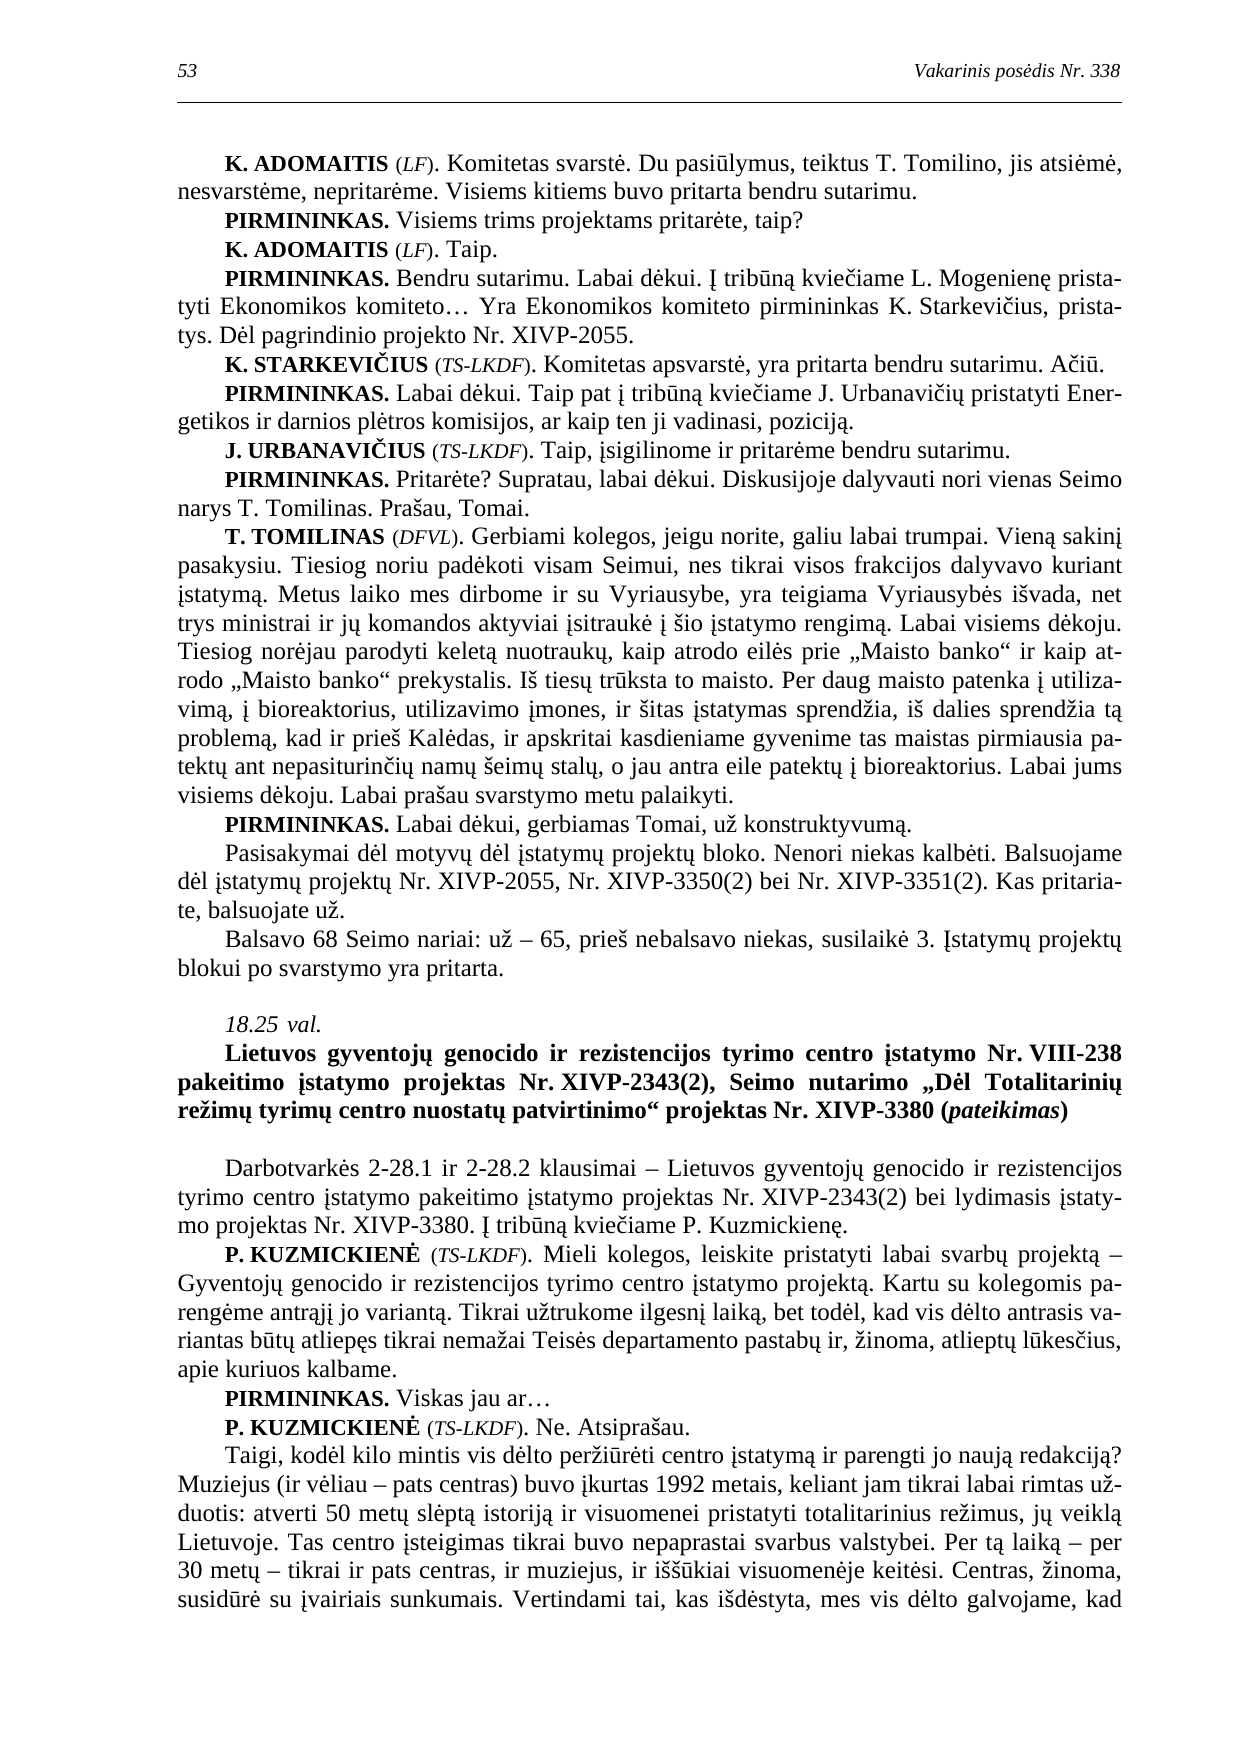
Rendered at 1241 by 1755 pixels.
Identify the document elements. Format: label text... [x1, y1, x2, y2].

text K. STARKEVIČIUS (TS-LKDF). Ko­mi­te­tas ap­svars­tė, yra pri­tar­ta ben­dru su­ta­ri­mu. Ačiū. [177, 349, 1122, 378]
text PIRMININKAS. La­bai dė­kui, ger­bia­mas To­mai, už kon­struk­ty­vu­mą. [177, 809, 1122, 838]
text P. KUZMICKIENĖ (TS-LKDF). Mie­li ko­le­gos, leis­ki­te pri­sta­ty­ti la­bai svar­bų pro­jek­tą – Gy­ven­to­jų ge­no­ci­do ir re­zis­ten­ci­jos ty­ri­mo cen­tro įsta­ty­mo pro­jek­tą. Kar­tu su ko­le­go­mis pa­ren­gė­me ant­rą­jį jo va­rian­tą. Tik­rai už­tru­ko­me il­ges­nį lai­ką, bet to­dėl, kad vis dėl­to ant­ra­sis va­rian­tas bū­tų at­lie­pęs tik­rai ne­ma­žai Tei­sės de­par­ta­men­to pa­sta­bų ir, ži­no­ma, at­liep­tų lū­kes­čius, apie ku­riuos kal­ba­me. [177, 1239, 1122, 1383]
text T. TOMILINAS (DFVL). Ger­bia­mi ko­le­gos, jei­gu no­ri­te, ga­liu la­bai trum­pai. Vie­ną sa­ki­nį pa­sa­ky­siu. Tie­siog no­riu pa­dė­ko­ti vi­sam Sei­mui, nes tik­rai vi­sos frak­ci­jos da­ly­va­vo ku­riant įsta­ty­mą. Me­tus lai­ko mes dir­bo­me ir su Vy­riau­sy­be, yra tei­gia­ma Vy­riau­sy­bės iš­va­da, net trys mi­nist­rai ir jų ko­man­dos ak­ty­viai įsi­trau­kė į šio įsta­ty­mo ren­gi­mą. La­bai vi­siems dė­ko­ju. Tie­siog no­rė­jau pa­ro­dy­ti ke­le­tą nuo­trau­kų, kaip at­ro­do ei­lės prie „Mais­to ban­ko“ ir kaip at­rodo „Mais­to ban­ko“ pre­kys­ta­lis. Iš tie­sų trūks­ta to mais­to. Per daug mais­to pa­ten­ka į uti­li­za­vi­mą, į bio­re­ak­to­rius, uti­li­za­vi­mo įmo­nes, ir ši­tas įsta­ty­mas spren­džia, iš da­lies spren­džia tą pro­ble­mą, kad ir prieš Ka­lė­das, ir ap­skri­tai kas­die­ni­a­me gy­ve­ni­me tas mais­tas pir­miau­sia pa­tek­tų ant ne­pa­si­tu­rin­čių na­mų šei­mų sta­lų, o jau an­tra ei­le pa­tek­tų į bio­re­ak­to­rius. La­bai jums vi­siems dė­ko­ju. La­bai pra­šau svars­ty­mo me­tu pa­lai­ky­ti. [177, 521, 1122, 809]
text Tai­gi, ko­dėl ki­lo min­tis vis dėl­to per­žiū­rė­ti cen­tro įsta­ty­mą ir pa­reng­ti jo nau­ją re­dak­ci­ją? Mu­zie­jus (ir vė­liau – pats cen­tras) bu­vo įkur­tas 1992 me­tais, ke­liant jam tik­rai la­bai rim­tas už­duo­tis: at­ver­ti 50 me­tų slėp­tą is­to­ri­ją ir vi­suo­me­nei pri­sta­ty­ti to­ta­li­ta­ri­nius re­ži­mus, jų veik­lą Lie­tu­vo­je. Tas cen­tro įstei­gi­mas tik­rai bu­vo ne­pa­pras­tai svar­bus vals­ty­bei. Per tą lai­ką – per 30 me­tų – tik­rai ir pats cen­tras, ir mu­zie­jus, ir iš­šū­kiai vi­suo­me­nė­je kei­tė­si. Cen­tras, ži­no­ma, su­si­dū­rė su įvai­riais sun­ku­mais. Ver­tin­da­mi tai, kas iš­dės­ty­ta, mes vis dėl­to gal­vo­ja­me, kad [177, 1440, 1122, 1613]
text J. URBANAVIČIUS (TS-LKDF). Taip, įsi­gi­li­no­me ir pri­ta­rė­me ben­dru su­ta­ri­mu. [177, 435, 1122, 464]
text K. ADOMAITIS (LF). Ko­mi­te­tas svars­tė. Du pa­siū­ly­mus, teik­tus T. To­mi­li­no, jis at­si­ė­mė, ne­svars­tė­me, ne­pri­ta­rė­me. Vi­siems ki­tiems bu­vo pri­tar­ta ben­dru su­ta­ri­mu. [177, 148, 1122, 205]
text PIRMININKAS. Vis­kas jau ar… [177, 1383, 1122, 1412]
text PIRMININKAS. Ben­dru su­ta­ri­mu. La­bai dė­kui. Į tri­bū­ną kvie­čia­me L. Mo­ge­nie­nę pri­sta­ty­ti Eko­no­mi­kos ko­mi­te­to… Yra Eko­no­mi­kos ko­mi­te­to pir­mi­nin­kas K. Star­ke­vi­čius, pri­sta­tys. Dėl pa­grin­di­nio pro­jek­to Nr. XIVP-2055. [177, 263, 1122, 349]
text P. KUZMICKIENĖ (TS-LKDF). Ne. At­si­pra­šau. [177, 1412, 1122, 1440]
text Dar­bo­tvarkės 2-28.1 ir 2-28.2 klau­si­mai – Lie­tu­vos gy­ven­to­jų ge­no­ci­do ir re­zis­ten­ci­jos ty­ri­mo cen­tro įsta­ty­mo pa­kei­ti­mo įsta­ty­mo pro­jek­tas Nr. XIVP-2343(2) bei ly­di­ma­sis įsta­ty­mo pro­jek­tas Nr. XIVP-3380. Į tri­bū­ną kvie­čia­me P. Kuz­mic­kie­nę. [177, 1153, 1122, 1239]
text 18.25 val. [224, 1010, 1122, 1038]
text PIRMININKAS. Vi­siems trims pro­jek­tams pri­ta­rė­te, taip? [177, 205, 1122, 234]
text PIRMININKAS. Pri­ta­rė­te? Su­pra­tau, la­bai dė­kui. Dis­ku­si­jo­je da­ly­vau­ti no­ri vie­nas Sei­mo na­rys T. To­mi­li­nas. Pra­šau, To­mai. [177, 464, 1122, 521]
text PIRMININKAS. La­bai dė­kui. Taip pat į tri­bū­ną kvie­čia­me J. Ur­ba­na­vi­čių pri­sta­ty­ti Ener­ge­ti­kos ir dar­nios plėt­ros ko­mi­si­jos, ar kaip ten ji va­di­na­si, po­zi­ci­ją. [177, 378, 1122, 435]
text Pa­si­sa­ky­mai dėl mo­ty­vų dėl įsta­ty­mų pro­jek­tų blo­ko. Ne­no­ri nie­kas kal­bė­ti. Bal­suo­ja­me dėl įsta­ty­mų pro­jek­tų Nr. XIVP-2055, Nr. XIVP-3350(2) bei Nr. XIVP-3351(2). Kas pri­ta­ria­te, bal­suo­ja­te už. [177, 838, 1122, 924]
text Lie­tu­vos gy­ven­to­jų ge­no­ci­do ir re­zis­ten­ci­jos ty­ri­mo cen­tro įsta­ty­mo Nr. VIII-238 pa­kei­ti­mo įsta­ty­mo pro­jek­tas Nr. XIVP-2343(2), Sei­mo nu­ta­ri­mo „Dėl To­ta­li­ta­ri­nių režimų ty­ri­mų cen­tro nuo­sta­tų pa­tvir­ti­ni­mo“ pro­jek­tas Nr. XIVP-3380 (pa­tei­ki­mas) [177, 1038, 1122, 1124]
text K. ADOMAITIS (LF). Taip. [177, 234, 1122, 263]
text Bal­sa­vo 68 Sei­mo na­riai: už – 65, prieš ne­bal­sa­vo nie­kas, su­si­lai­kė 3. Įsta­ty­mų pro­jek­tų blo­kui po svars­ty­mo yra pri­tar­ta. [177, 924, 1122, 981]
